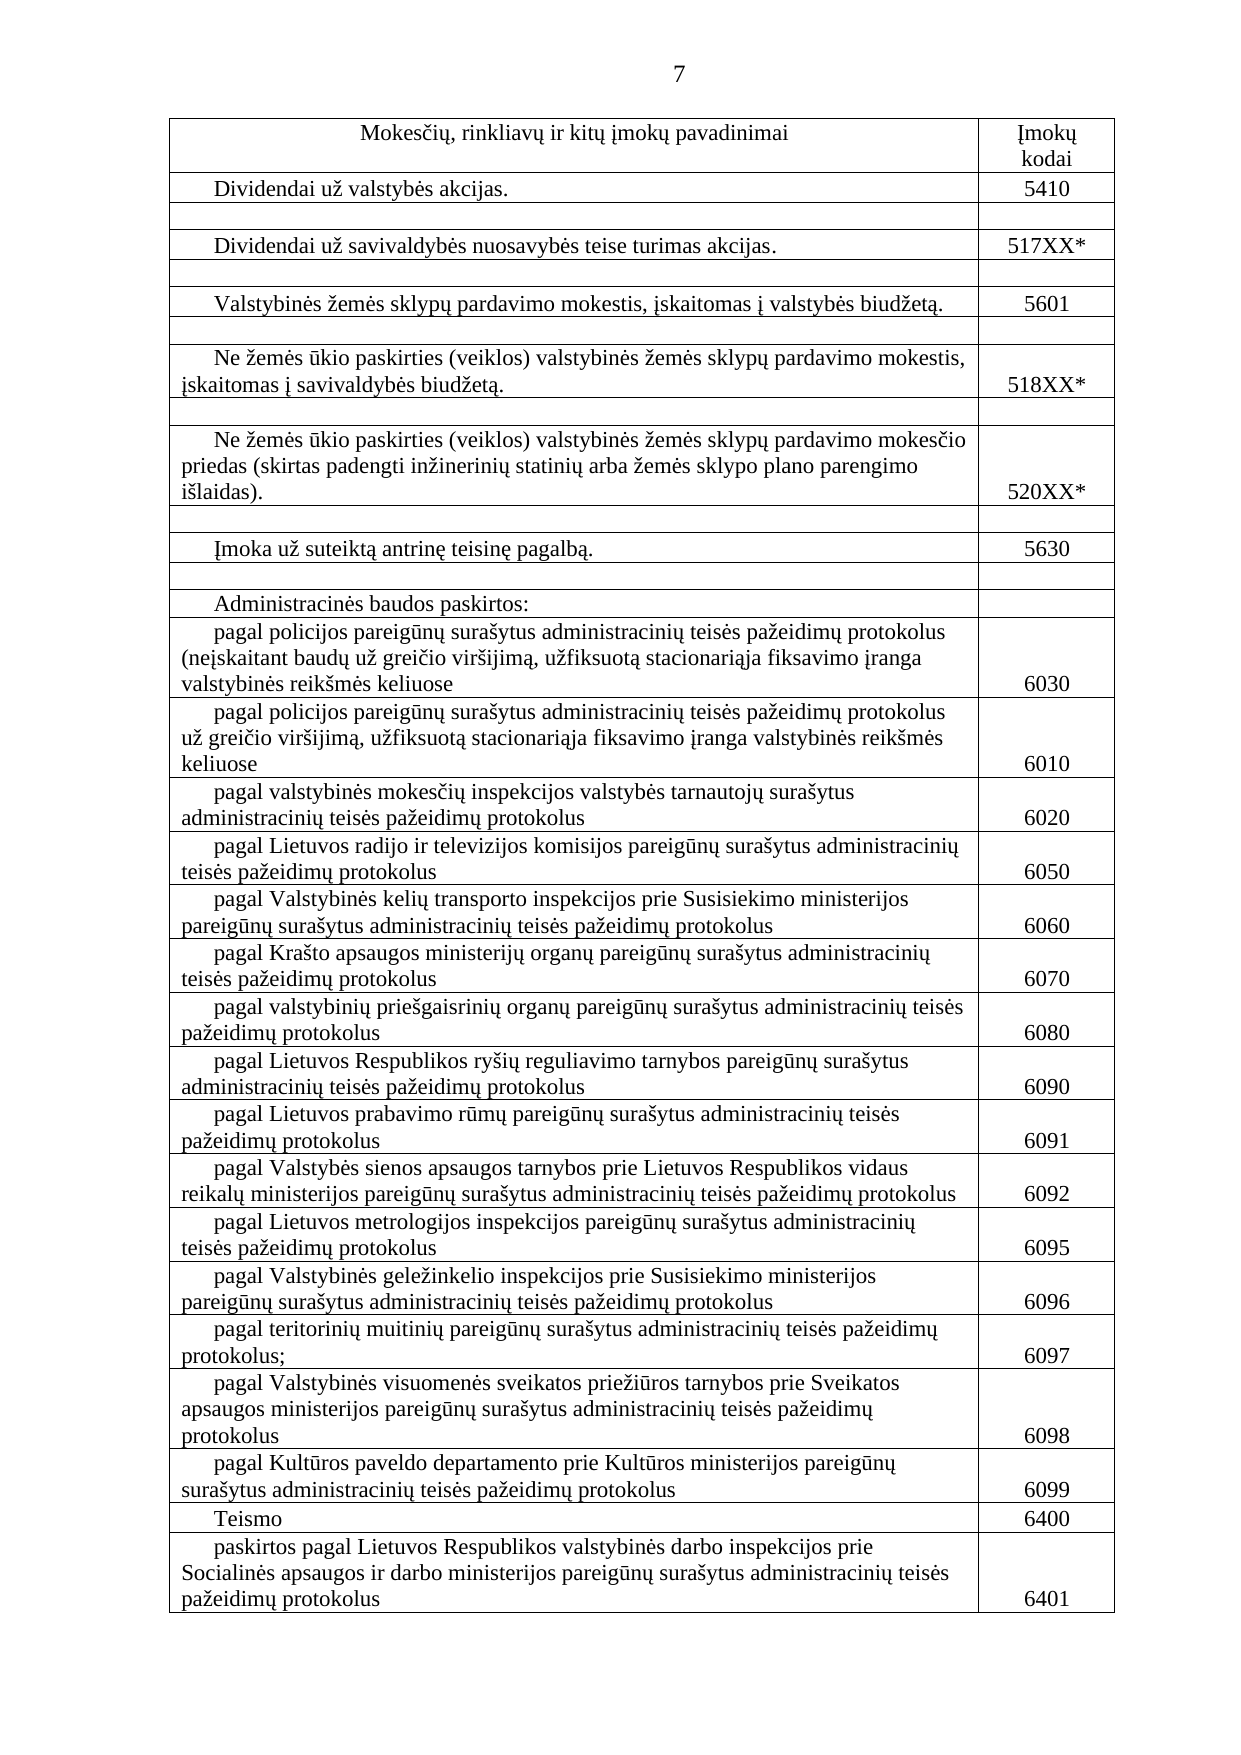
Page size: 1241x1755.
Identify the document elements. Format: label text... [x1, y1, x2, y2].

table_cell 6070 [979, 939, 1114, 992]
table_cell [979, 563, 1114, 589]
table_cell [1115, 1314, 1126, 1368]
table_cell [1115, 938, 1126, 992]
table_cell [979, 590, 1114, 617]
table_cell 6091 [979, 1100, 1114, 1153]
table_cell 6099 [979, 1449, 1114, 1502]
table_cell paskirtos pagal Lietuvos Respublikos valstybinės darbo inspekcijos prie Socialinės apsaugos ir darbo ministerijos pareigūnų surašytus administracinių teisės pažeidimų protokolus [170, 1533, 978, 1612]
table_cell [1115, 259, 1126, 286]
table_cell [1115, 777, 1126, 831]
table_cell pagal Lietuvos Respublikos ryšių reguliavimo tarnybos pareigūnų surašytus administracinių teisės pažeidimų protokolus [170, 1047, 978, 1099]
table_cell [1115, 1046, 1126, 1099]
table_cell pagal teritorinių muitinių pareigūnų surašytus administracinių teisės pažeidimų protokolus; [170, 1315, 978, 1368]
table_cell pagal Valstybinės kelių transporto inspekcijos prie Susisiekimo ministerijos pareigūnų surašytus administracinių teisės pažeidimų protokolus [170, 885, 978, 938]
table_cell [1115, 589, 1126, 617]
table_cell pagal valstybinės mokesčių inspekcijos valstybės tarnautojų surašytus administracinių teisės pažeidimų protokolus [170, 778, 978, 831]
table_cell [1115, 1099, 1126, 1153]
table_cell [1115, 562, 1126, 589]
table_cell 518XX* [979, 345, 1114, 397]
table_cell 6050 [979, 832, 1114, 884]
table_cell [1115, 532, 1126, 562]
table_cell pagal Lietuvos radijo ir televizijos komisijos pareigūnų surašytus administracinių teisės pažeidimų protokolus [170, 832, 978, 884]
table_cell Teismo [170, 1503, 978, 1532]
table_cell [1115, 397, 1126, 424]
table_cell 5601 [979, 287, 1114, 316]
table_cell [1115, 1153, 1126, 1207]
table_cell 6060 [979, 885, 1114, 938]
table_cell [1115, 316, 1126, 343]
table_cell [170, 203, 978, 229]
table_cell [170, 317, 978, 343]
table_cell [170, 398, 978, 424]
table_header Mokesčių, rinkliavų ir kitų įmokų pavadinimai [170, 119, 978, 172]
table_cell pagal Lietuvos prabavimo rūmų pareigūnų surašytus administracinių teisės pažeidimų protokolus [170, 1100, 978, 1153]
table_cell [979, 398, 1114, 424]
table_cell 6096 [979, 1262, 1114, 1314]
table_cell 6080 [979, 993, 1114, 1046]
table_cell 520XX* [979, 426, 1114, 505]
table_cell [979, 317, 1114, 343]
table_cell Dividendai už valstybės akcijas. [170, 173, 978, 202]
table_cell 6401 [979, 1533, 1114, 1612]
table_cell [1115, 1532, 1126, 1612]
table_cell pagal valstybinių priešgaisrinių organų pareigūnų surašytus administracinių teisės pažeidimų protokolus [170, 993, 978, 1046]
table_cell [1115, 1502, 1126, 1532]
table_cell [170, 563, 978, 589]
table_cell [1115, 202, 1126, 229]
table_cell pagal Lietuvos metrologijos inspekcijos pareigūnų surašytus administracinių teisės pažeidimų protokolus [170, 1208, 978, 1261]
table_cell [1115, 831, 1126, 884]
table_cell [1115, 344, 1126, 397]
table_cell [1115, 1448, 1126, 1502]
table_cell Ne žemės ūkio paskirties (veiklos) valstybinės žemės sklypų pardavimo mokestis, įskaitomas į savivaldybės biudžetą. [170, 345, 978, 397]
table_cell [1115, 1207, 1126, 1261]
table_cell [1115, 425, 1126, 505]
table_cell [1115, 286, 1126, 316]
table_cell Dividendai už savivaldybės nuosavybės teise turimas akcijas. [170, 230, 978, 259]
table_cell pagal Valstybinės visuomenės sveikatos priežiūros tarnybos prie Sveikatos apsaugos ministerijos pareigūnų surašytus administracinių teisės pažeidimų protokolus [170, 1369, 978, 1448]
table_cell pagal policijos pareigūnų surašytus administracinių teisės pažeidimų protokolus (neįskaitant baudų už greičio viršijimą, užfiksuotą stacionariąja fiksavimo įranga valstybinės reikšmės keliuose [170, 618, 978, 697]
table_cell Ne žemės ūkio paskirties (veiklos) valstybinės žemės sklypų pardavimo mokesčio priedas (skirtas padengti inžinerinių statinių arba žemės sklypo plano parengimo išlaidas). [170, 426, 978, 505]
table_cell [170, 506, 978, 532]
table_cell 6098 [979, 1369, 1114, 1448]
table_header Įmokų kodai [979, 119, 1114, 172]
table_cell 6095 [979, 1208, 1114, 1261]
table_cell 6020 [979, 778, 1114, 831]
table_cell [170, 260, 978, 286]
table_cell pagal Krašto apsaugos ministerijų organų pareigūnų surašytus administracinių teisės pažeidimų protokolus [170, 939, 978, 992]
table_cell 6090 [979, 1047, 1114, 1099]
table_cell pagal policijos pareigūnų surašytus administracinių teisės pažeidimų protokolus už greičio viršijimą, užfiksuotą stacionariąja fiksavimo įranga valstybinės reikšmės keliuose [170, 698, 978, 777]
table_cell [979, 203, 1114, 229]
table_cell Įmoka už suteiktą antrinę teisinę pagalbą. [170, 533, 978, 562]
table_cell 6092 [979, 1154, 1114, 1207]
table_cell Valstybinės žemės sklypų pardavimo mokestis, įskaitomas į valstybės biudžetą. [170, 287, 978, 316]
table_cell Administracinės baudos paskirtos: [170, 590, 978, 617]
table_cell [1115, 1368, 1126, 1448]
table_cell 6010 [979, 698, 1114, 777]
table_header [1115, 118, 1126, 172]
table_cell [979, 260, 1114, 286]
table_cell [1115, 884, 1126, 938]
table_cell 6097 [979, 1315, 1114, 1368]
table_cell [1115, 1261, 1126, 1314]
table_cell [1115, 505, 1126, 532]
table_cell [1115, 617, 1126, 697]
table_cell 5630 [979, 533, 1114, 562]
table_cell 5410 [979, 173, 1114, 202]
table_cell [979, 506, 1114, 532]
table_cell pagal Valstybės sienos apsaugos tarnybos prie Lietuvos Respublikos vidaus reikalų ministerijos pareigūnų surašytus administracinių teisės pažeidimų protokolus [170, 1154, 978, 1207]
table_cell 6030 [979, 618, 1114, 697]
table_cell [1115, 172, 1126, 202]
table_cell [1115, 992, 1126, 1046]
table_cell 517XX* [979, 230, 1114, 259]
table_cell [1115, 697, 1126, 777]
table_cell pagal Valstybinės geležinkelio inspekcijos prie Susisiekimo ministerijos pareigūnų surašytus administracinių teisės pažeidimų protokolus [170, 1262, 978, 1314]
table_cell [1115, 229, 1126, 259]
table_cell pagal Kultūros paveldo departamento prie Kultūros ministerijos pareigūnų surašytus administracinių teisės pažeidimų protokolus [170, 1449, 978, 1502]
table_cell 6400 [979, 1503, 1114, 1532]
